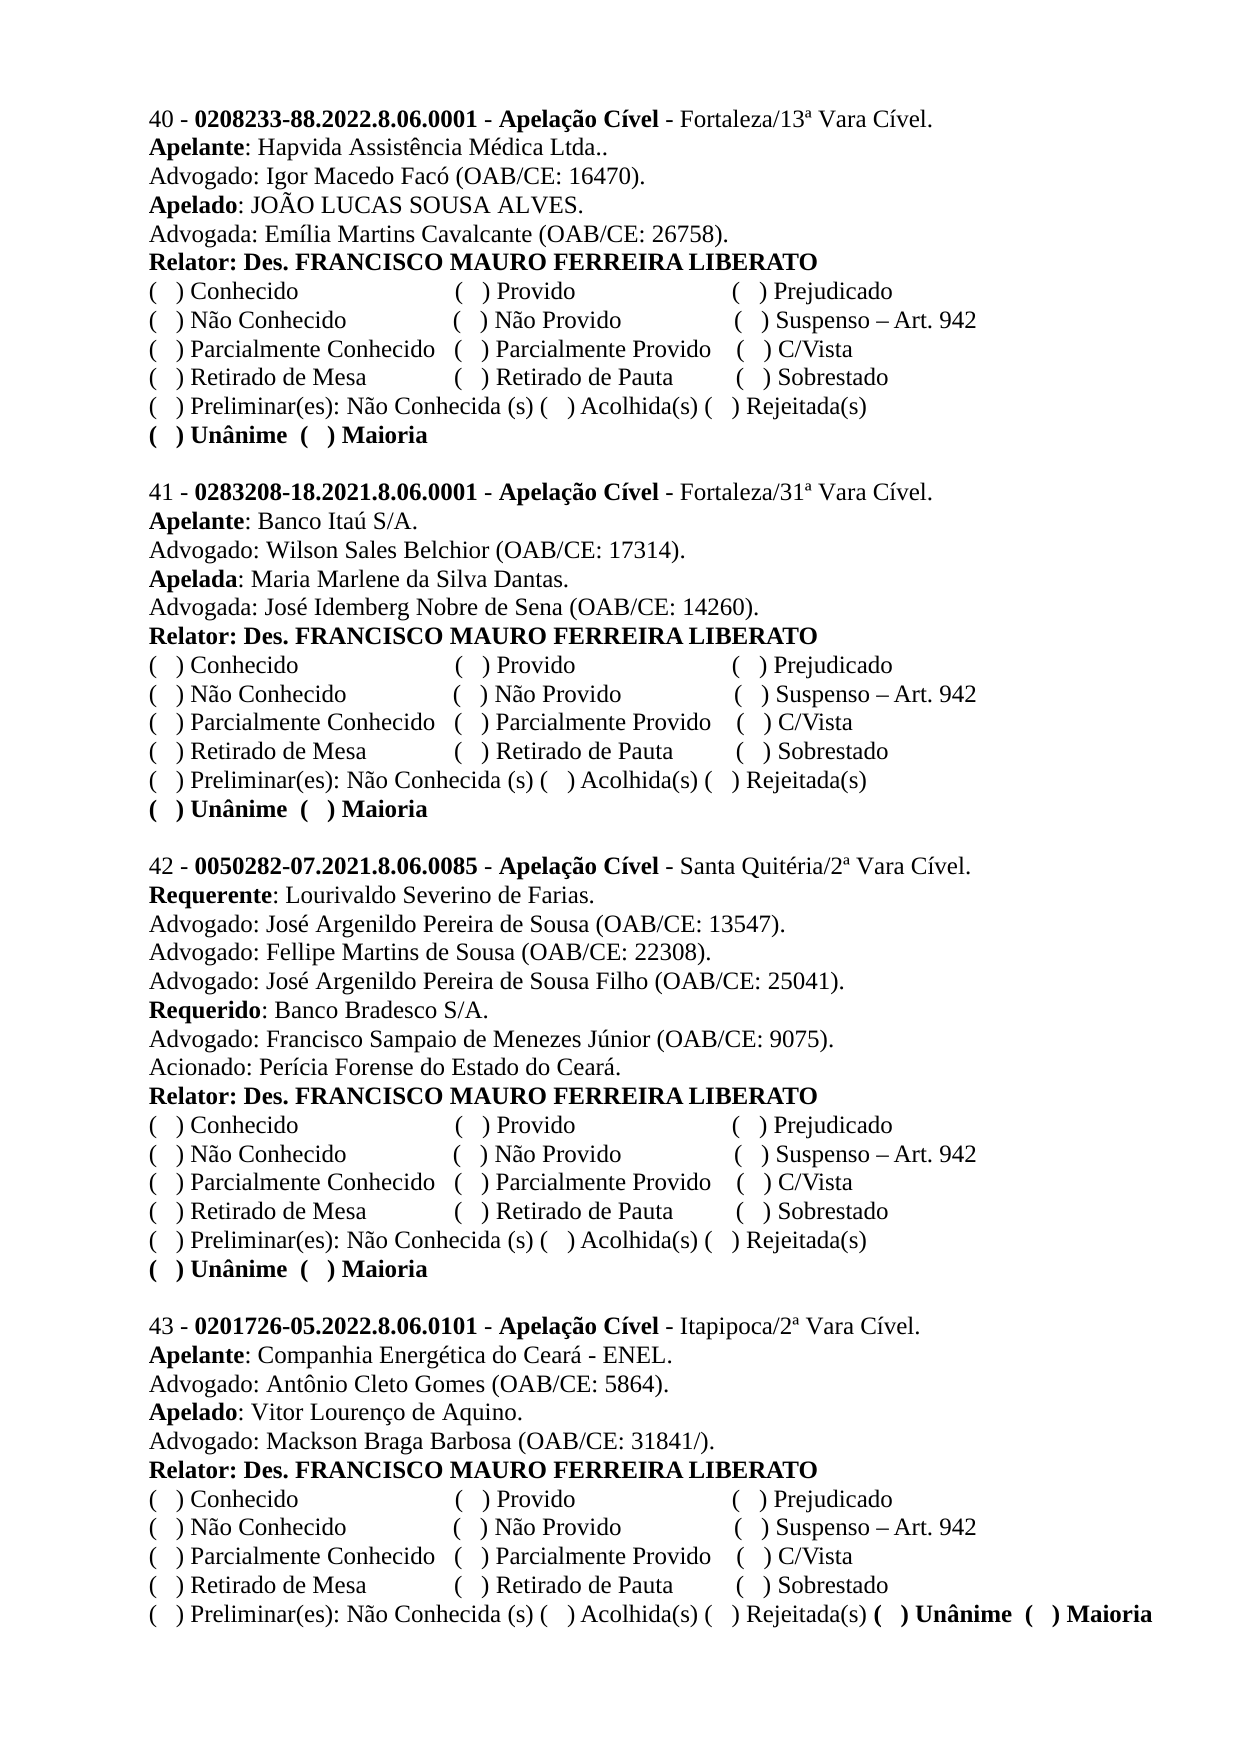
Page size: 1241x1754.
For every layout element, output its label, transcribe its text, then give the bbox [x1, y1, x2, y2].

text Advogada: Emília Martins Cavalcante (OAB/CE: 26758). [148, 219, 1141, 247]
text Relator: Des. FRANCISCO MAURO FERREIRA LIBERATO [148, 1455, 1141, 1484]
text Advogado: Fellipe Martins de Sousa (OAB/CE: 22308). [148, 937, 1141, 966]
text Apelado: Vitor Lourenço de Aquino. [148, 1397, 1141, 1426]
text ( ) Parcialmente Conhecido ( ) Parcialmente Provido ( ) C/Vista [148, 1167, 1158, 1196]
text Requerido: Banco Bradesco S/A. [148, 995, 1141, 1024]
text Apelante: Companhia Energética do Ceará - ENEL. [148, 1340, 1141, 1369]
text ( ) Parcialmente Conhecido ( ) Parcialmente Provido ( ) C/Vista [148, 1541, 1158, 1570]
text ( ) Conhecido ( ) Provido ( ) Prejudicado [148, 1484, 1141, 1512]
text Apelado: JOÃO LUCAS SOUSA ALVES. [148, 190, 1141, 219]
text ( ) Unânime ( ) Maioria [148, 794, 1158, 822]
text Requerente: Lourivaldo Severino de Farias. [148, 880, 1141, 909]
text ( ) Retirado de Mesa ( ) Retirado de Pauta ( ) Sobrestado [148, 1570, 1158, 1599]
text Advogado: Antônio Cleto Gomes (OAB/CE: 5864). [148, 1369, 1141, 1397]
text ( ) Parcialmente Conhecido ( ) Parcialmente Provido ( ) C/Vista [148, 707, 1158, 736]
text Advogado: Wilson Sales Belchior (OAB/CE: 17314). [148, 535, 1141, 564]
text Advogado: Francisco Sampaio de Menezes Júnior (OAB/CE: 9075). [148, 1024, 1141, 1052]
text ( ) Conhecido ( ) Provido ( ) Prejudicado [148, 276, 1141, 305]
text ( ) Retirado de Mesa ( ) Retirado de Pauta ( ) Sobrestado [148, 362, 1158, 391]
text ( ) Não Conhecido ( ) Não Provido ( ) Suspenso – Art. 942 [148, 1512, 1158, 1541]
text ( ) Unânime ( ) Maioria [148, 420, 1158, 449]
text ( ) Retirado de Mesa ( ) Retirado de Pauta ( ) Sobrestado [148, 736, 1158, 765]
text ( ) Retirado de Mesa ( ) Retirado de Pauta ( ) Sobrestado [148, 1196, 1158, 1225]
text ( ) Unânime ( ) Maioria [148, 1254, 1158, 1282]
text Advogado: Igor Macedo Facó (OAB/CE: 16470). [148, 161, 1141, 190]
text ( ) Parcialmente Conhecido ( ) Parcialmente Provido ( ) C/Vista [148, 334, 1158, 362]
text ( ) Preliminar(es): Não Conhecida (s) ( ) Acolhida(s) ( ) Rejeitada(s) ( ) Unânime ( ) Maioria [148, 1599, 1158, 1627]
text Apelante: Banco Itaú S/A. [148, 506, 1141, 535]
text ( ) Conhecido ( ) Provido ( ) Prejudicado [148, 1110, 1141, 1139]
text Relator: Des. FRANCISCO MAURO FERREIRA LIBERATO [148, 1081, 1141, 1110]
text 42 - 0050282-07.2021.8.06.0085 - Apelação Cível - Santa Quitéria/2ª Vara Cível. [148, 851, 1141, 880]
text Relator: Des. FRANCISCO MAURO FERREIRA LIBERATO [148, 621, 1141, 650]
text Apelante: Hapvida Assistência Médica Ltda.. [148, 132, 1141, 161]
text ( ) Conhecido ( ) Provido ( ) Prejudicado [148, 650, 1141, 679]
text ( ) Não Conhecido ( ) Não Provido ( ) Suspenso – Art. 942 [148, 679, 1158, 707]
text 43 - 0201726-05.2022.8.06.0101 - Apelação Cível - Itapipoca/2ª Vara Cível. [148, 1311, 1141, 1340]
text Apelada: Maria Marlene da Silva Dantas. [148, 564, 1141, 592]
text 40 - 0208233-88.2022.8.06.0001 - Apelação Cível - Fortaleza/13ª Vara Cível. [148, 104, 1141, 132]
text ( ) Preliminar(es): Não Conhecida (s) ( ) Acolhida(s) ( ) Rejeitada(s) [148, 391, 1158, 420]
text Advogada: José Idemberg Nobre de Sena (OAB/CE: 14260). [148, 592, 1141, 621]
text ( ) Não Conhecido ( ) Não Provido ( ) Suspenso – Art. 942 [148, 1139, 1158, 1167]
text Acionado: Perícia Forense do Estado do Ceará. [148, 1052, 1141, 1081]
text ( ) Preliminar(es): Não Conhecida (s) ( ) Acolhida(s) ( ) Rejeitada(s) [148, 765, 1158, 794]
text ( ) Não Conhecido ( ) Não Provido ( ) Suspenso – Art. 942 [148, 305, 1158, 334]
text Advogado: Mackson Braga Barbosa (OAB/CE: 31841/). [148, 1426, 1141, 1455]
text 41 - 0283208-18.2021.8.06.0001 - Apelação Cível - Fortaleza/31ª Vara Cível. [148, 477, 1141, 506]
text Advogado: José Argenildo Pereira de Sousa Filho (OAB/CE: 25041). [148, 966, 1141, 995]
text Relator: Des. FRANCISCO MAURO FERREIRA LIBERATO [148, 247, 1141, 276]
text Advogado: José Argenildo Pereira de Sousa (OAB/CE: 13547). [148, 909, 1141, 937]
text ( ) Preliminar(es): Não Conhecida (s) ( ) Acolhida(s) ( ) Rejeitada(s) [148, 1225, 1158, 1254]
